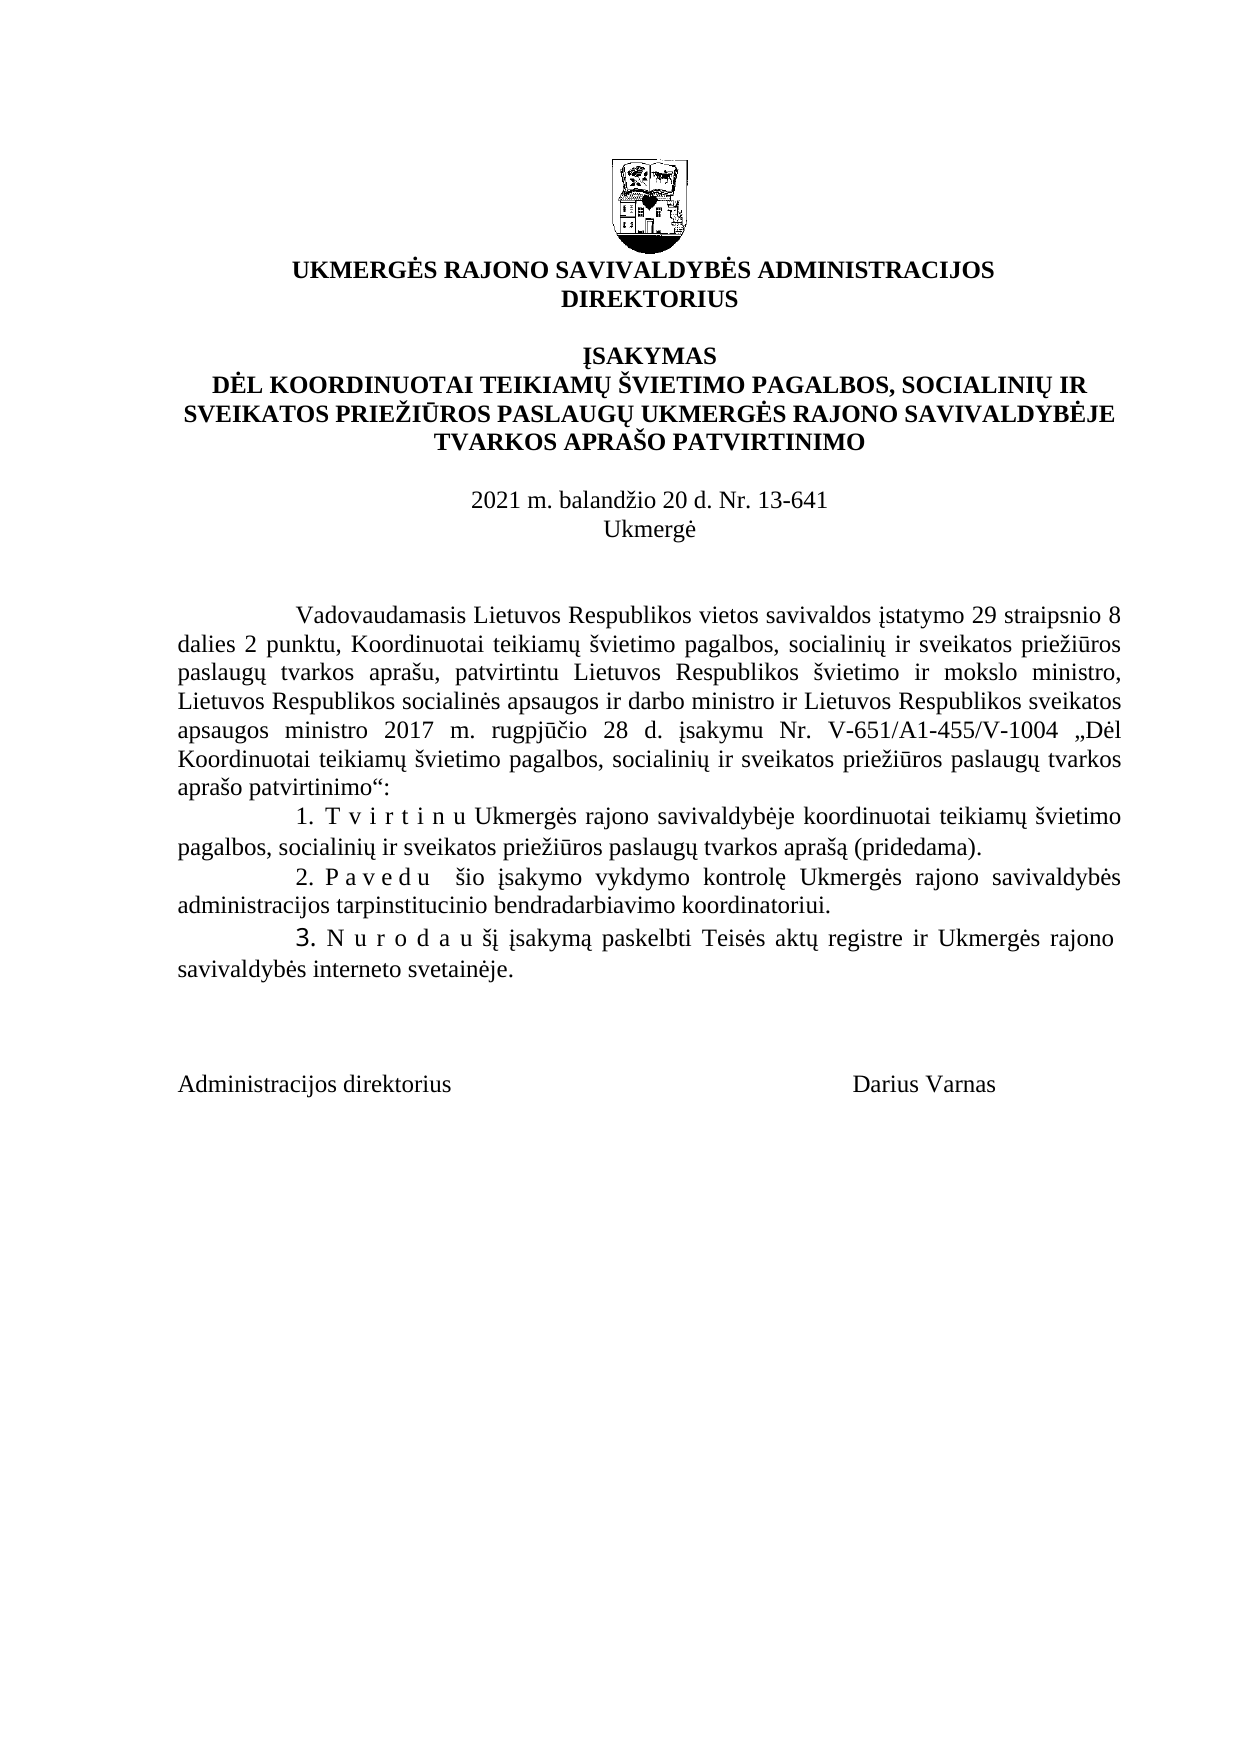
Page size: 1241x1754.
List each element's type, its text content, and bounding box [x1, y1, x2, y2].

text ĮSAKYMAS [177, 341, 1122, 370]
text 2021 m. balandžio 20 d. Nr. 13-641 [177, 485, 1122, 514]
text 3. N u r o d a u šį įsakymą paskelbti Teisės aktų registre ir Ukmergės rajono savivaldybės interneto svetainėje. [177, 920, 1122, 982]
text DĖL KOORDINUOTAI TEIKIAMŲ ŠVIETIMO PAGALBOS, SOCIALINIŲ IR SVEIKATOS PRIEŽIŪROS PASLAUGŲ UKMERGĖS RAJONO SAVIVALDYBĖJE TVARKOS APRAŠO PATVIRTINIMO [177, 370, 1122, 456]
text Ukmergė [177, 514, 1122, 542]
text Administracijos direktorius Darius Varnas [177, 1069, 1122, 1097]
text UKMERGĖS RAJONO SAVIVALDYBĖS ADMINISTRACIJOS [177, 255, 1122, 284]
text 2. Pavedu šio įsakymo vykdymo kontrolę Ukmergės rajono savivaldybės administracijos tarpinstitucinio bendradarbiavimo koordinatoriui. [177, 863, 1122, 920]
text 1. T v i r t i n u Ukmergės rajono savivaldybėje koordinuotai teikiamų švietimo pagalbos, socialinių ir sveikatos priežiūros paslaugų tvarkos aprašą (pridedama). [177, 801, 1122, 861]
text Vadovaudamasis Lietuvos Respublikos vietos savivaldos įstatymo 29 straipsnio 8 dalies 2 punktu, Koordinuotai teikiamų švietimo pagalbos, socialinių ir sveikatos priežiūros paslaugų tvarkos aprašu, patvirtintu Lietuvos Respublikos švietimo ir mokslo ministro, Lietuvos Respublikos socialinės apsaugos ir darbo ministro ir Lietuvos Respublikos sveikatos apsaugos ministro 2017 m. rugpjūčio 28 d. įsakymu Nr. V-651/A1-455/V-1004 „Dėl Koordinuotai teikiamų švietimo pagalbos, socialinių ir sveikatos priežiūros paslaugų tvarkos aprašo patvirtinimo“: [177, 600, 1122, 801]
text DIREKTORIUS [177, 284, 1122, 312]
